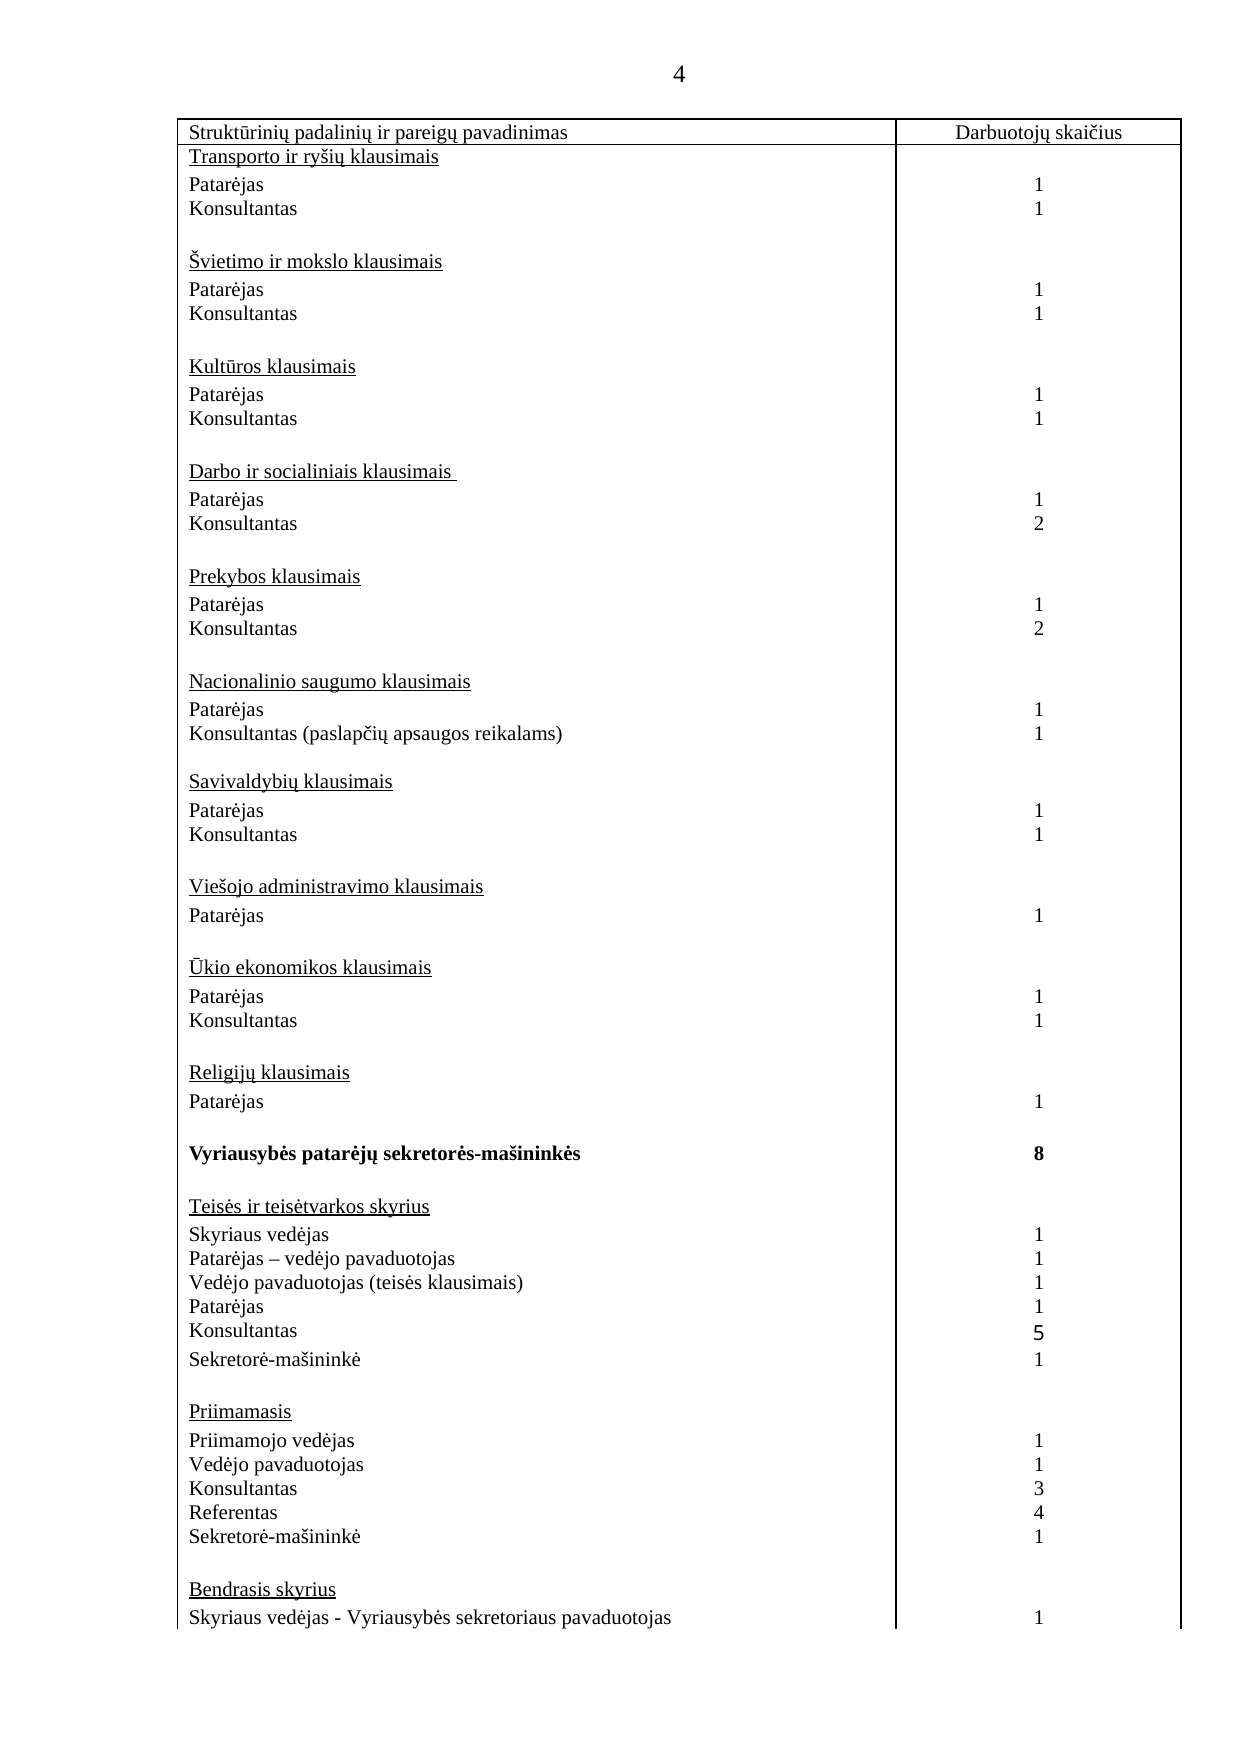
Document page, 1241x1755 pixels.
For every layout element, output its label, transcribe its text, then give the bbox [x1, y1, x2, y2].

table_cell Patarėjas [178, 172, 895, 196]
table_cell Patarėjas [178, 903, 895, 927]
table_cell Patarėjas [178, 382, 895, 406]
table_cell 1 [897, 1246, 1180, 1270]
table_cell Konsultantas [178, 1476, 895, 1500]
table_cell 1 [897, 1294, 1180, 1318]
table_cell 1 [897, 406, 1180, 430]
table_cell [897, 220, 1180, 249]
table_cell 1 [897, 1428, 1180, 1452]
table_cell [178, 1032, 895, 1060]
table_cell 4 [897, 1500, 1180, 1524]
table_cell 1 [897, 382, 1180, 406]
table_cell Skyriaus vedėjas - Vyriausybės sekretoriaus pavaduotojas [178, 1605, 895, 1629]
table_cell [897, 769, 1180, 798]
table_cell [897, 1165, 1180, 1194]
table_cell Transporto ir ryšių klausimais [178, 145, 895, 172]
table_cell [897, 1194, 1180, 1222]
table_cell 1 [897, 984, 1180, 1008]
table_cell [897, 955, 1180, 984]
table_cell [178, 1371, 895, 1399]
table_cell 1 [897, 172, 1180, 196]
table_cell 1 [897, 1347, 1180, 1371]
table_cell 1 [897, 301, 1180, 325]
table_cell [897, 1032, 1180, 1060]
table_cell Konsultantas [178, 616, 895, 640]
table_cell [897, 1113, 1180, 1141]
table_cell 5 [897, 1318, 1180, 1347]
table_cell 1 [897, 196, 1180, 220]
table_cell 3 [897, 1476, 1180, 1500]
table_cell [897, 1060, 1180, 1089]
table_cell Vedėjo pavaduotojas (teisės klausimais) [178, 1270, 895, 1294]
table_cell [897, 1576, 1180, 1605]
table_cell Bendrasis skyrius [178, 1576, 895, 1605]
table_cell [897, 640, 1180, 669]
table_cell Priimamasis [178, 1399, 895, 1428]
table_cell Konsultantas [178, 822, 895, 846]
table_cell Patarėjas [178, 984, 895, 1008]
table_cell Patarėjas [178, 697, 895, 721]
table_cell [178, 1165, 895, 1194]
table_cell 1 [897, 697, 1180, 721]
table_cell Patarėjas [178, 1089, 895, 1113]
table_cell Konsultantas [178, 196, 895, 220]
table_cell [897, 564, 1180, 592]
table_cell [178, 745, 895, 769]
table_cell [897, 145, 1180, 172]
table_cell [897, 745, 1180, 769]
table_cell [897, 325, 1180, 354]
table_cell Darbo ir socialiniais klausimais [178, 459, 895, 487]
table_cell 1 [897, 1270, 1180, 1294]
table_cell [897, 430, 1180, 459]
table_cell [897, 535, 1180, 564]
table_cell Patarėjas – vedėjo pavaduotojas [178, 1246, 895, 1270]
table_cell [897, 249, 1180, 277]
table_cell Konsultantas [178, 1008, 895, 1032]
table_cell Konsultantas [178, 1318, 895, 1347]
table_cell Patarėjas [178, 277, 895, 301]
table_cell 1 [897, 903, 1180, 927]
table_cell [897, 669, 1180, 697]
table_cell 2 [897, 616, 1180, 640]
table_cell [178, 846, 895, 874]
table_cell Konsultantas (paslapčių apsaugos reikalams) [178, 721, 895, 745]
table_cell [897, 846, 1180, 874]
table_cell 1 [897, 1222, 1180, 1246]
table_cell [897, 1399, 1180, 1428]
table_cell 1 [897, 592, 1180, 616]
table_cell [178, 325, 895, 354]
table_cell Priimamojo vedėjas [178, 1428, 895, 1452]
table_cell Sekretorė-mašininkė [178, 1347, 895, 1371]
table_cell 1 [897, 822, 1180, 846]
table_header Struktūrinių padalinių ir pareigų pavadinimas [178, 120, 895, 144]
table_cell Nacionalinio saugumo klausimais [178, 669, 895, 697]
table_cell Prekybos klausimais [178, 564, 895, 592]
table_cell 2 [897, 511, 1180, 535]
table_cell [178, 927, 895, 955]
table_cell Referentas [178, 1500, 895, 1524]
table_cell Konsultantas [178, 511, 895, 535]
table_cell Patarėjas [178, 592, 895, 616]
table_cell Ūkio ekonomikos klausimais [178, 955, 895, 984]
table_cell [897, 874, 1180, 903]
table_cell [178, 1113, 895, 1141]
table_cell 1 [897, 1524, 1180, 1548]
table_cell Religijų klausimais [178, 1060, 895, 1089]
table_cell 1 [897, 1452, 1180, 1476]
table_cell Savivaldybių klausimais [178, 769, 895, 798]
table_cell [897, 1548, 1180, 1576]
table_cell Skyriaus vedėjas [178, 1222, 895, 1246]
table_cell [178, 1548, 895, 1576]
table_cell Konsultantas [178, 301, 895, 325]
table_cell 1 [897, 277, 1180, 301]
table_cell Patarėjas [178, 798, 895, 822]
table_cell Teisės ir teisėtvarkos skyrius [178, 1194, 895, 1222]
table_cell Sekretorė-mašininkė [178, 1524, 895, 1548]
table_cell [897, 354, 1180, 382]
table_cell [178, 430, 895, 459]
table_cell [178, 535, 895, 564]
table_header Darbuotojų skaičius [897, 120, 1180, 144]
table_cell [897, 1371, 1180, 1399]
table_cell 1 [897, 721, 1180, 745]
table_cell Kultūros klausimais [178, 354, 895, 382]
table_cell [897, 459, 1180, 487]
table_cell [897, 927, 1180, 955]
table_cell Vedėjo pavaduotojas [178, 1452, 895, 1476]
table_cell Patarėjas [178, 1294, 895, 1318]
table_cell 1 [897, 798, 1180, 822]
table_cell Švietimo ir mokslo klausimais [178, 249, 895, 277]
table_cell 8 [897, 1141, 1180, 1165]
table_cell 1 [897, 487, 1180, 511]
table_cell 1 [897, 1605, 1180, 1629]
table_cell 1 [897, 1008, 1180, 1032]
table_cell Viešojo administravimo klausimais [178, 874, 895, 903]
table_cell [178, 640, 895, 669]
table_cell Patarėjas [178, 487, 895, 511]
table_cell [178, 220, 895, 249]
table_cell 1 [897, 1089, 1180, 1113]
table_cell Konsultantas [178, 406, 895, 430]
table_cell Vyriausybės patarėjų sekretorės-mašininkės [178, 1141, 895, 1165]
